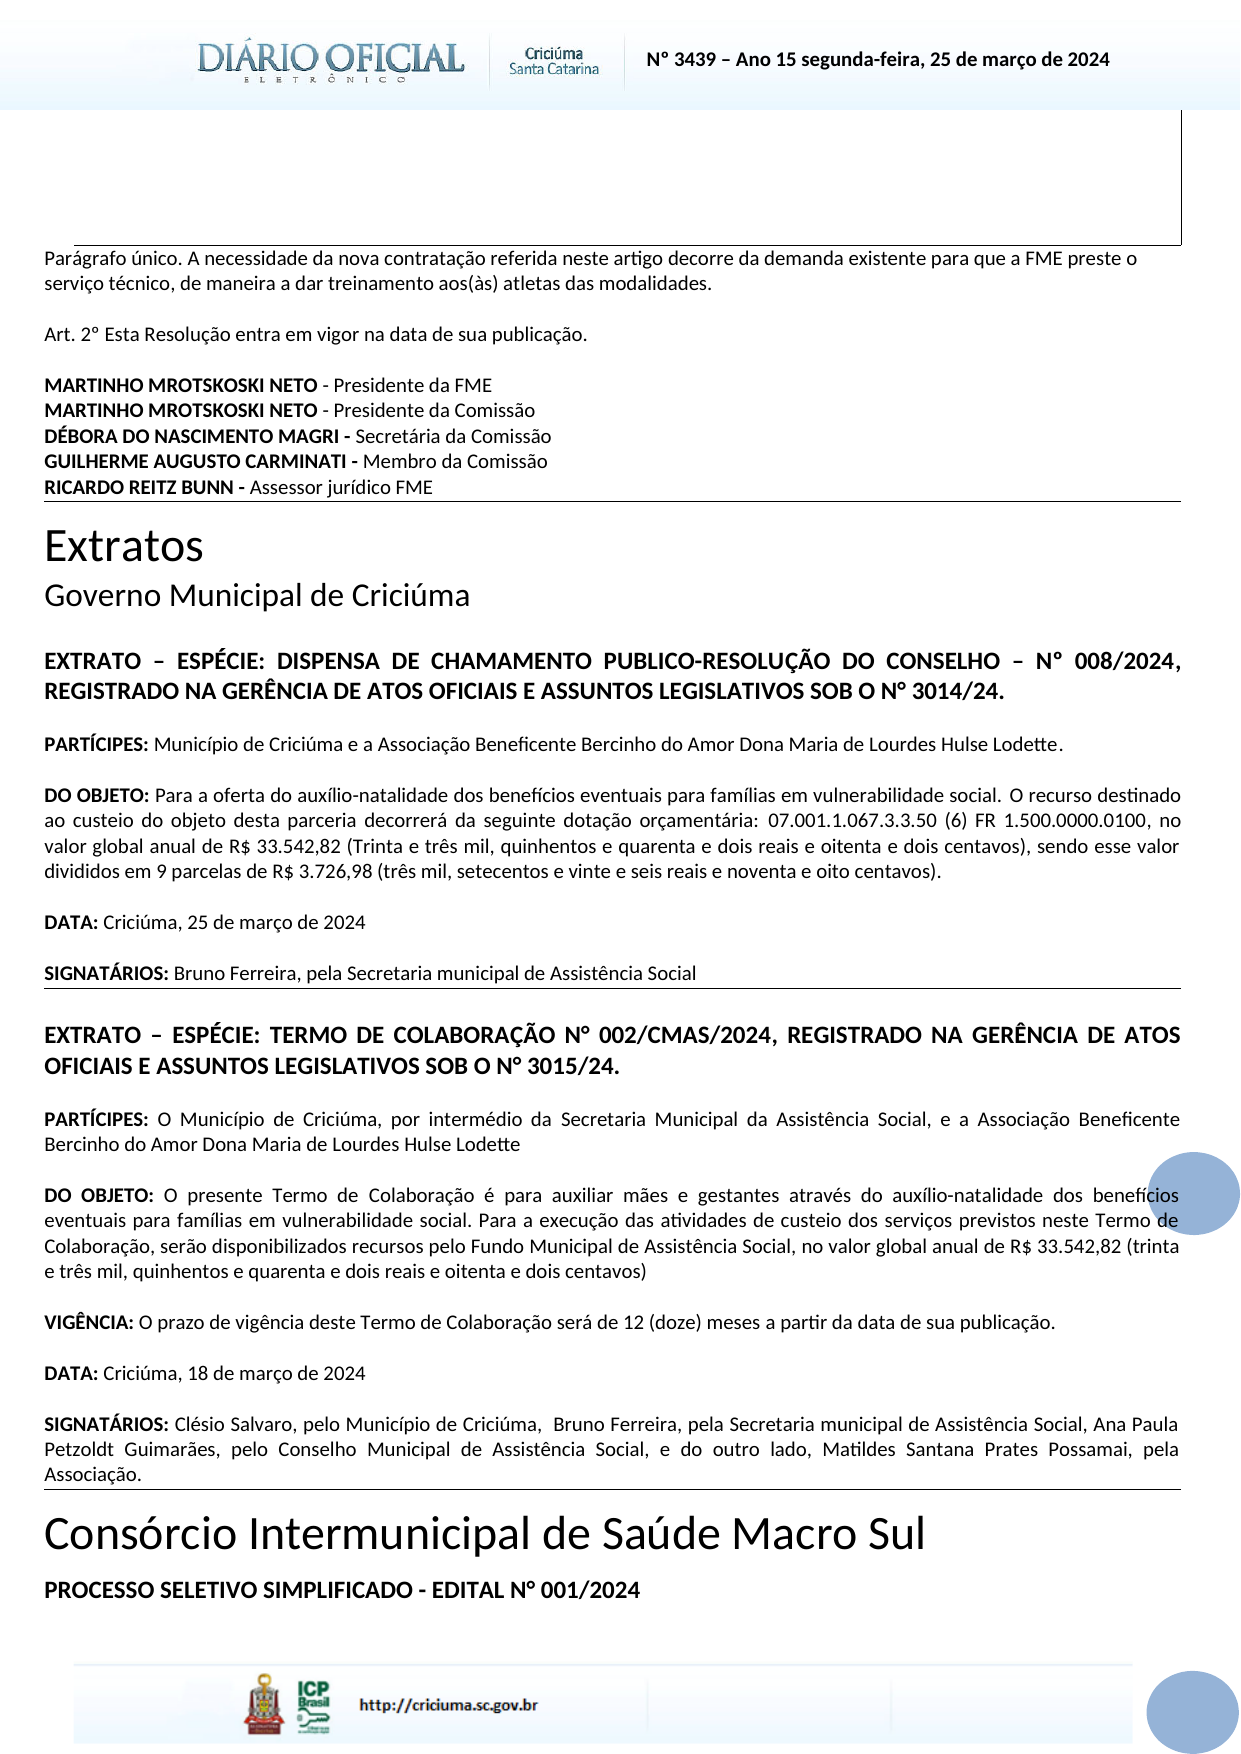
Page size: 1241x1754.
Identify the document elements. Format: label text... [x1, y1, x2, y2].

text SIGNATÁRIOS: Bruno Ferreira, pela Secretaria municipal de Assistência Social [44, 960, 1181, 988]
text Débora do Nascimento Magri - Secretária da Comissão [44, 423, 1181, 448]
text PARTÍCIPES: O Município de Criciúma, por intermédio da Secretaria Municipal da Assistência Social, e a Associação Beneficente Bercinho do Amor Dona Maria de Lourdes Hulse Lodette [44, 1106, 1181, 1157]
text DATA: Criciúma, 18 de março de 2024 [44, 1360, 1181, 1385]
text PARTÍCIPES: Município de Criciúma e a Associação Beneficente Bercinho do Amor Dona Maria de Lourdes Hulse Lodette. [44, 731, 1181, 757]
text Art. 2º Esta Resolução entra em vigor na data de sua publicação. [44, 321, 1181, 347]
text DO OBJETO: Para a oferta do auxílio-natalidade dos benefícios eventuais para famílias em vulnerabilidade social. O recurso destinado ao custeio do objeto desta parceria decorrerá da seguinte dotação orçamentária: 07.001.1.067.3.3.50 (6) FR 1.500.0000.0100, no valor global anual de R$ 33.542,82 (Trinta e três mil, quinhentos e quarenta e dois reais e oitenta e dois centavos), sendo esse valor divididos em 9 parcelas de R$ 3.726,98 (três mil, setecentos e vinte e seis reais e noventa e oito centavos). [44, 782, 1181, 884]
text Governo Municipal de Criciúma [44, 574, 1181, 614]
text Guilherme Augusto Carminati - Membro da Comissão [44, 448, 1181, 474]
text VIGÊNCIA: O prazo de vigência deste Termo de Colaboração será de 12 (doze) meses a partir da data de sua publicação. [44, 1309, 1181, 1334]
text Ricardo Reitz Bunn - Assessor jurídico FME [44, 474, 1181, 501]
text DO OBJETO: O presente Termo de Colaboração é para auxiliar mães e gestantes através do auxílio-natalidade dos benefícios eventuais para famílias em vulnerabilidade social. Para a execução das atividades de custeio dos serviços previstos neste Termo de Colaboração, serão disponibilizados recursos pelo Fundo Municipal de Assistência Social, no valor global anual de R$ 33.542,82 (trinta e três mil, quinhentos e quarenta e dois reais e oitenta e dois centavos) [44, 1182, 1181, 1284]
text MARTINHO MROTSKOSKI NETO - Presidente da FME [44, 372, 1181, 398]
text Consórcio Intermunicipal de Saúde Macro Sul [44, 1503, 1181, 1561]
text PROCESSO SELETIVO SIMPLIFICADO - EDITAL N° 001/2024 [44, 1574, 1181, 1604]
text Extratos [44, 515, 1181, 574]
text Parágrafo único. A necessidade da nova contratação referida neste artigo decorre da demanda existente para que a FME preste o serviço técnico, de maneira a dar treinamento aos(às) atletas das modalidades. [44, 245, 1181, 296]
text EXTRATO – ESPÉCIE: TERMO DE COLABORAÇÃO N° 002/CMAS/2024, REGISTRADO NA GERÊNCIA DE ATOS OFICIAIS E ASSUNTOS LEGISLATIVOS SOB O N° 3015/24. [44, 1019, 1181, 1080]
text DATA: Criciúma, 25 de março de 2024 [44, 909, 1181, 935]
text SIGNATÁRIOS: Clésio Salvaro, pelo Município de Criciúma, Bruno Ferreira, pela Secretaria municipal de Assistência Social, Ana Paula Petzoldt Guimarães, pelo Conselho Municipal de Assistência Social, e do outro lado, Matildes Santana Prates Possamai, pela Associação. [44, 1411, 1181, 1489]
text MARTINHO MROTSKOSKI NETO - Presidente da Comissão [44, 398, 1181, 423]
text EXTRATO – ESPÉCIE: DISPENSA DE CHAMAMENTO PUBLICO-RESOLUÇÃO DO CONSELHO – Nº 008/2024, REGISTRADO NA GERÊNCIA DE ATOS OFICIAIS E ASSUNTOS LEGISLATIVOS SOB O N° 3014/24. [44, 645, 1181, 706]
